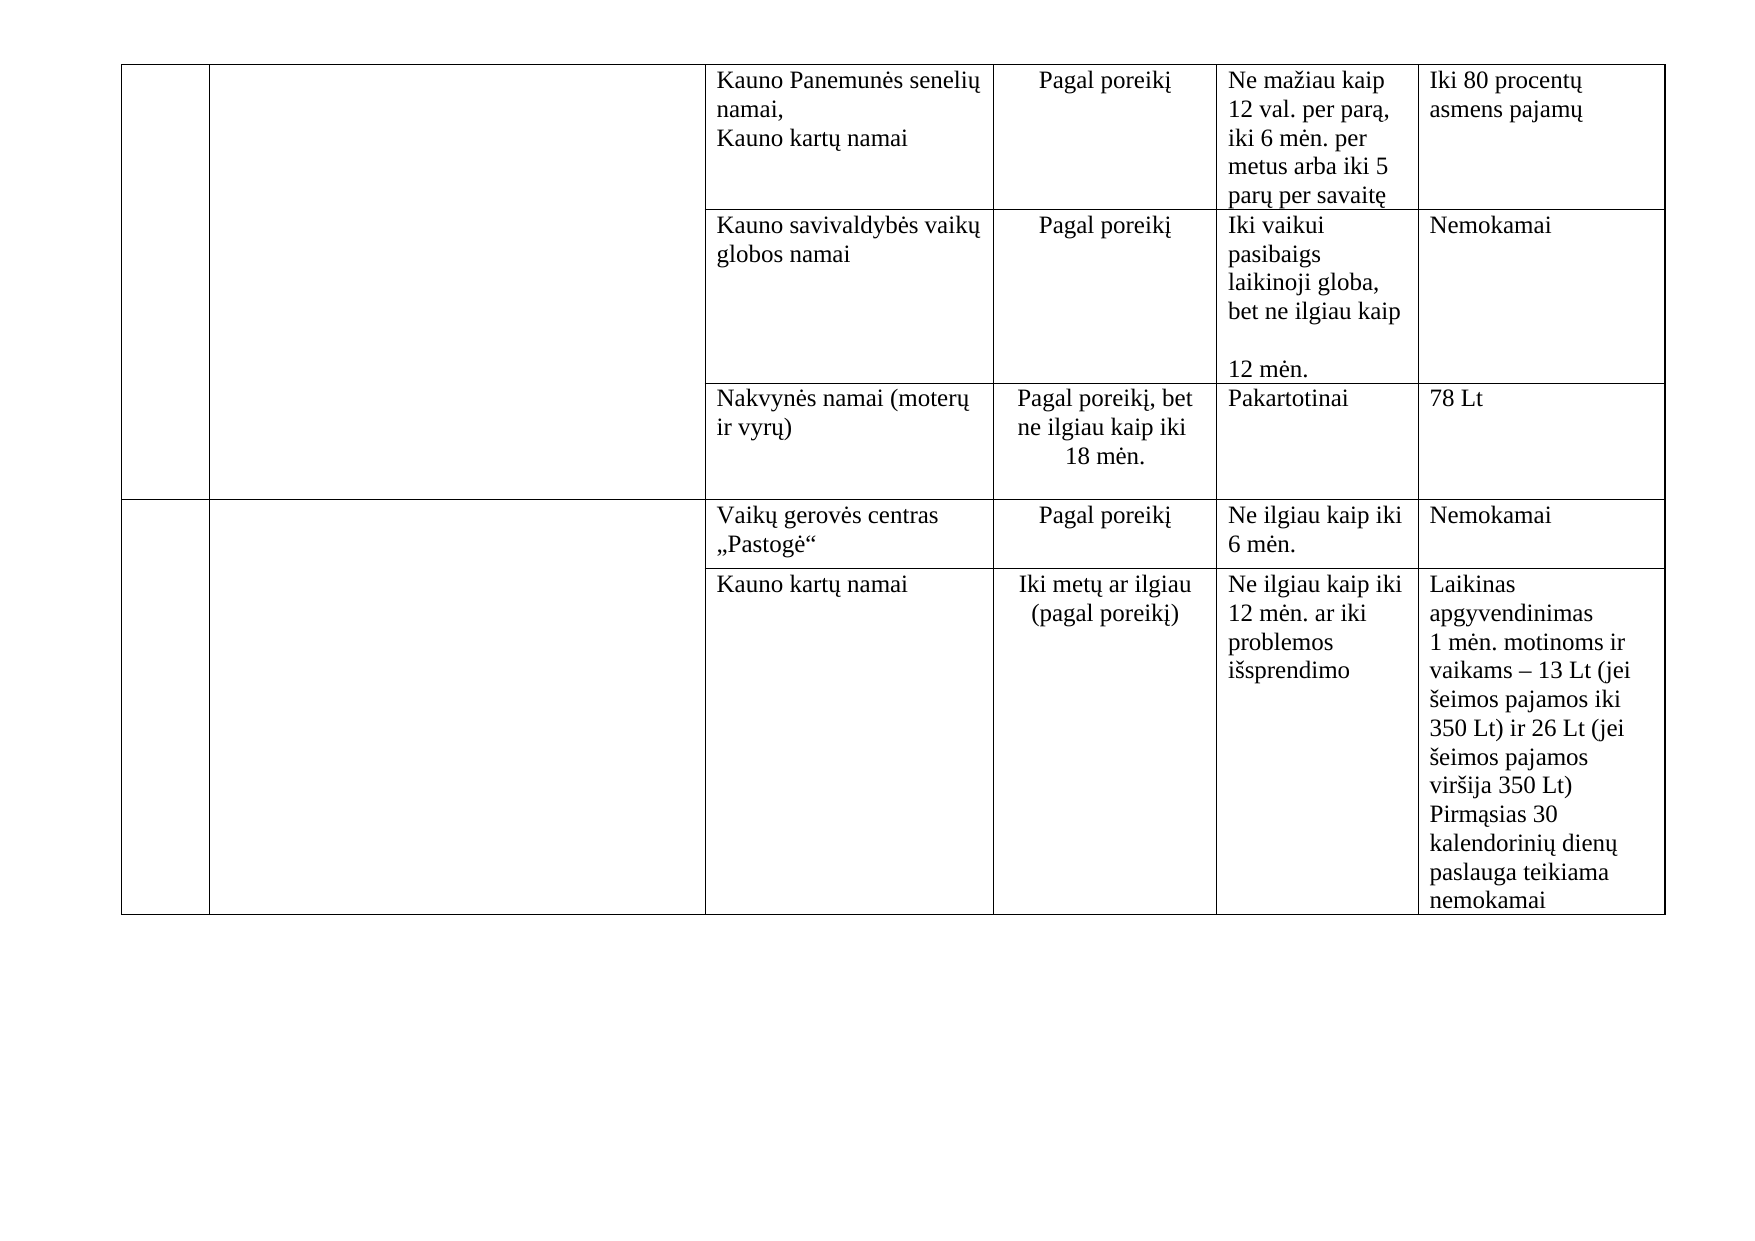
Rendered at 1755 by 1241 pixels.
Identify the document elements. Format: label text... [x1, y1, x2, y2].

table_cell Iki vaikui pasibaigs laikinoji globa, bet ne ilgiau kaip 12 mėn. [1217, 210, 1418, 382]
table_cell Nakvynės namai (moterų ir vyrų) [706, 384, 993, 499]
table_cell Kauno Panemunės senelių namai, Kauno kartų namai [706, 65, 993, 209]
table_cell [117, 383, 121, 499]
table_cell [117, 499, 121, 568]
table_cell [122, 65, 209, 499]
table_cell 78 Lt [1419, 384, 1664, 499]
table_cell [117, 64, 121, 209]
table_cell Pagal poreikį [994, 500, 1216, 568]
table_cell Ne ilgiau kaip iki 6 mėn. [1217, 500, 1418, 568]
table_cell Vaikų gerovės centras „Pastogė“ [706, 500, 993, 568]
table_cell Kauno kartų namai [706, 569, 993, 914]
table_cell [122, 500, 209, 914]
table_cell [210, 500, 705, 914]
table_cell Nemokamai [1419, 210, 1664, 382]
table_cell Iki 80 procentų asmens pajamų [1419, 65, 1664, 209]
table_cell Ne mažiau kaip 12 val. per parą, iki 6 mėn. per metus arba iki 5 parų per savaitę [1217, 65, 1418, 209]
table_cell Pagal poreikį [994, 65, 1216, 209]
table_cell Iki metų ar ilgiau (pagal poreikį) [994, 569, 1216, 914]
table_cell Pagal poreikį [994, 210, 1216, 382]
table_cell Kauno savivaldybės vaikų globos namai [706, 210, 993, 382]
table_cell Laikinas apgyvendinimas 1 mėn. motinoms ir vaikams – 13 Lt (jei šeimos pajamos iki 350 Lt) ir 26 Lt (jei šeimos pajamos viršija 350 Lt) Pirmąsias 30 kalendorinių dienų paslauga teikiama nemokamai [1419, 569, 1664, 914]
table_cell Ne ilgiau kaip iki 12 mėn. ar iki problemos išsprendimo [1217, 569, 1418, 914]
table_cell Nemokamai [1419, 500, 1664, 568]
table_cell Pagal poreikį, bet ne ilgiau kaip iki 18 mėn. [994, 384, 1216, 499]
table_cell [117, 568, 121, 914]
table_cell [117, 209, 121, 382]
table_cell Pakartotinai [1217, 384, 1418, 499]
table_cell [210, 65, 705, 499]
